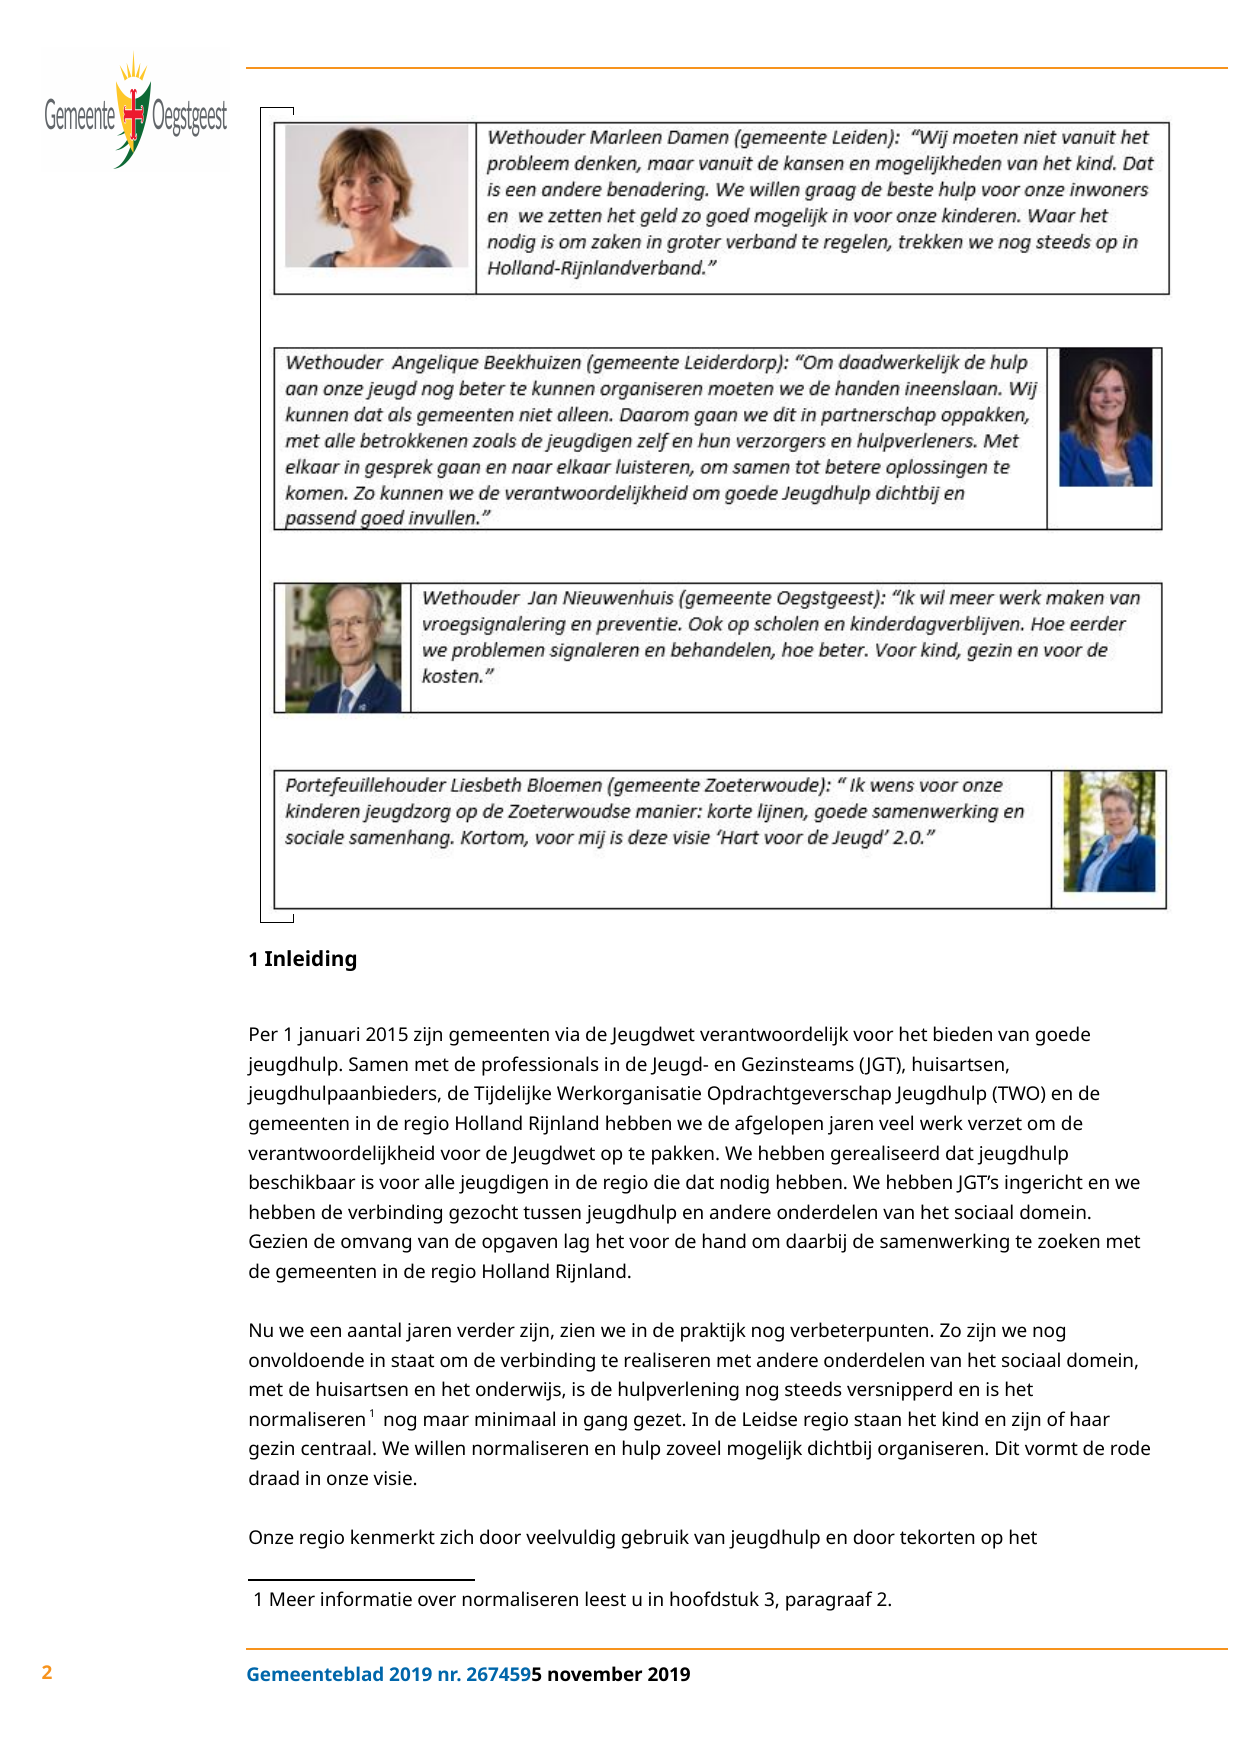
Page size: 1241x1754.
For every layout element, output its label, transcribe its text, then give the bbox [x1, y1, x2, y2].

picture [268, 115, 1173, 914]
text Onze regio kenmerkt zich door veelvuldig gebruik van jeugdhulp en door tekorten op het [248, 1524, 1152, 1550]
text 1 Inleiding [248, 944, 1152, 972]
text Meer informatie over normaliseren leest u in hoofdstuk 3, paragraaf 2. [248, 1586, 1152, 1612]
picture [41, 47, 231, 172]
text Nu we een aantal jaren verder zijn, zien we in de praktijk nog verbeterpunten. Zo zijn we nog onvoldoende in staat om de verbinding te realiseren met andere onderdelen van het sociaal domein, met de huisartsen en het onderwijs, is de hulpverlening nog steeds versnipperd en is het normaliseren nog maar minimaal in gang gezet. In de Leidse regio staan het kind en zijn of haar gezin centraal. We willen normaliseren en hulp zoveel mogelijk dichtbij organiseren. Dit vormt de rode draad in onze visie. [248, 1317, 1152, 1491]
text Per 1 januari 2015 zijn gemeenten via de Jeugdwet verantwoordelijk voor het bieden van goede jeugdhulp. Samen met de professionals in de Jeugd- en Gezinsteams (JGT), huisartsen, jeugdhulpaanbieders, de Tijdelijke Werkorganisatie Opdrachtgeverschap Jeugdhulp (TWO) en de gemeenten in de regio Holland Rijnland hebben we de afgelopen jaren veel werk verzet om de verantwoordelijkheid voor de Jeugdwet op te pakken. We hebben gerealiseerd dat jeugdhulp beschikbaar is voor alle jeugdigen in de regio die dat nodig hebben. We hebben JGT’s ingericht en we hebben de verbinding gezocht tussen jeugdhulp en andere onderdelen van het sociaal domein. Gezien de omvang van de opgaven lag het voor de hand om daarbij de samenwerking te zoeken met de gemeenten in de regio Holland Rijnland. [248, 1021, 1152, 1284]
